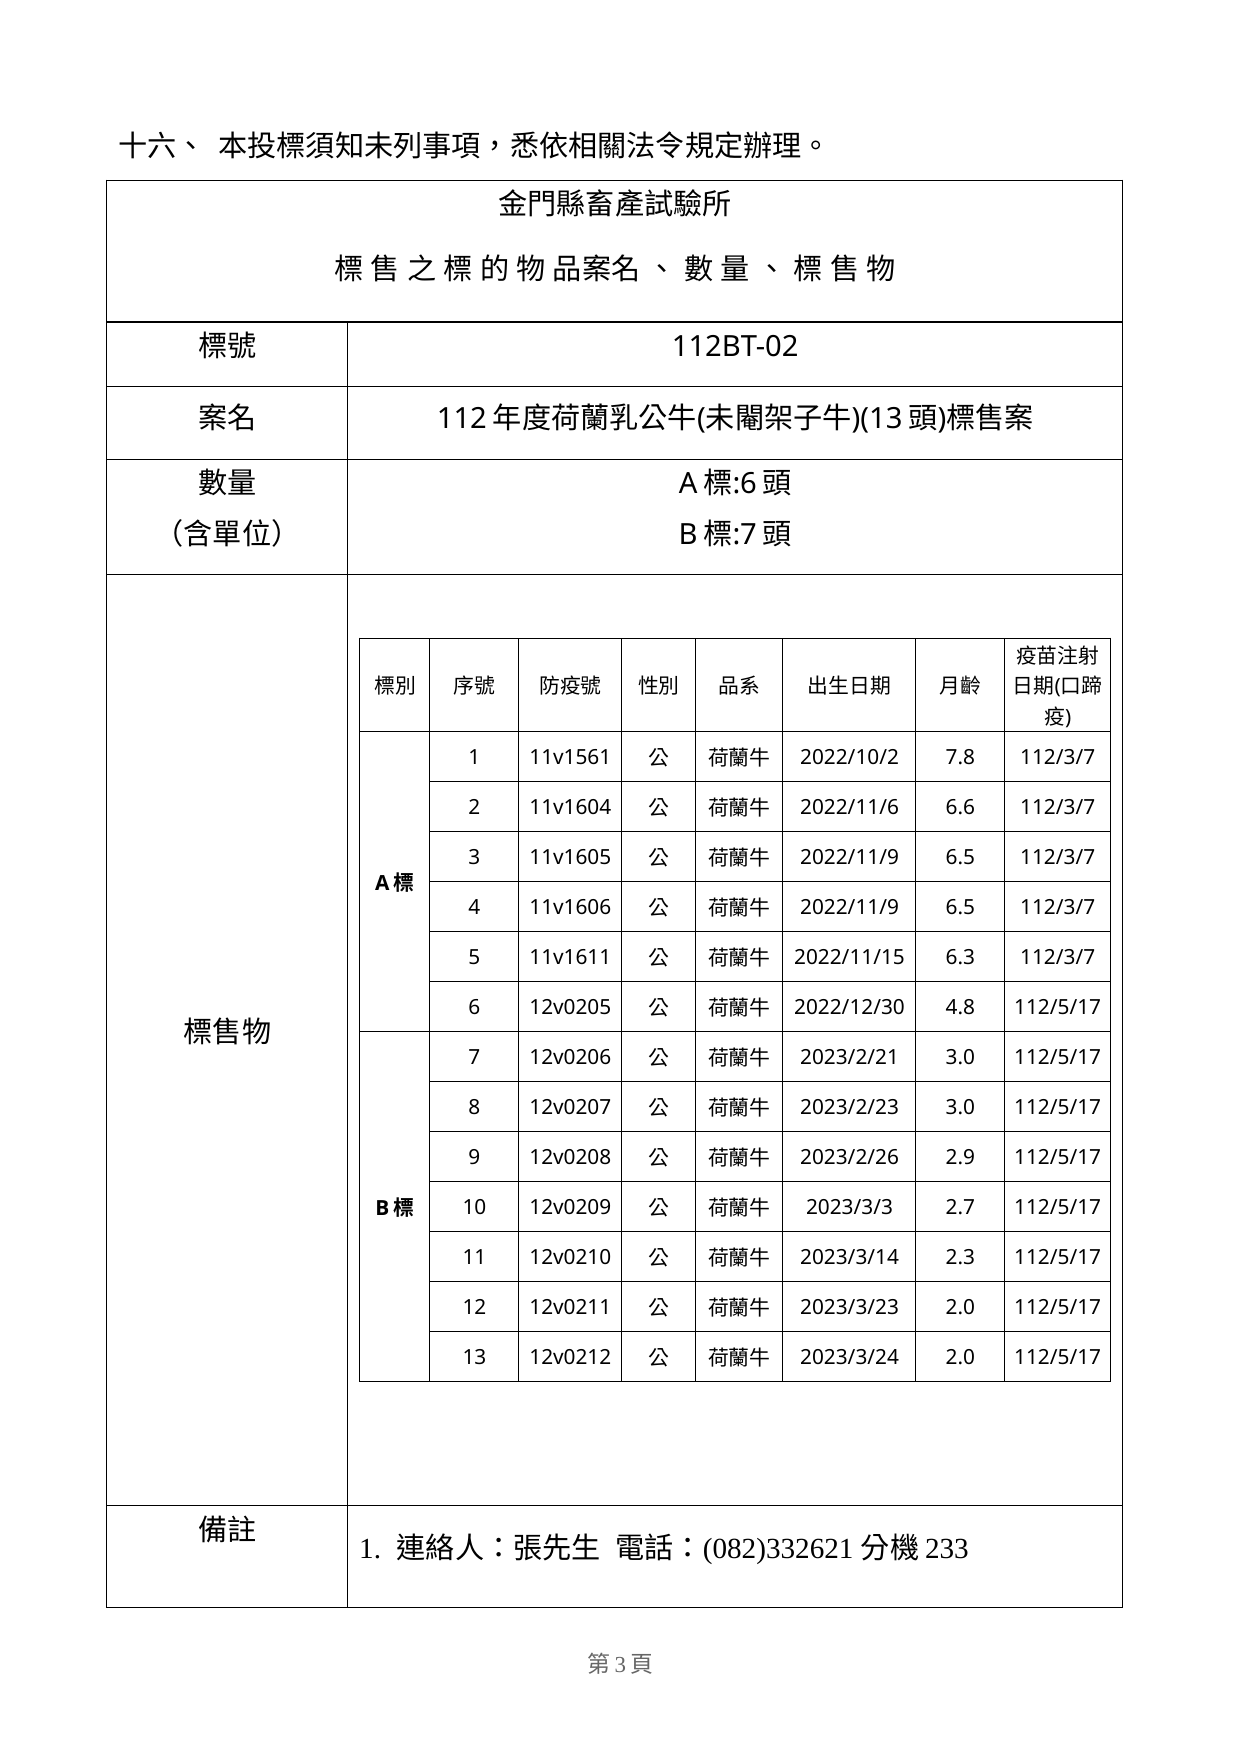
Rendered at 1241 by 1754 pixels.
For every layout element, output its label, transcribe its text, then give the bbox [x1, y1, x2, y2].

table_cell 公 [622, 732, 695, 781]
table_cell 2022/11/9 [783, 882, 915, 931]
table_cell B標 [360, 1032, 429, 1381]
table_cell 公 [622, 1082, 695, 1131]
table_cell 12v0212 [519, 1332, 621, 1381]
table_cell 11v1605 [519, 832, 621, 881]
table_cell 112/5/17 [1005, 1232, 1110, 1281]
table_cell 荷蘭牛 [696, 982, 782, 1031]
table_header 疫苗注射日期(口蹄疫) [1005, 639, 1110, 731]
table_cell 2.0 [916, 1282, 1004, 1331]
table_cell 112/3/7 [1005, 932, 1110, 981]
table_cell 112/5/17 [1005, 1182, 1110, 1231]
table_cell 公 [622, 1282, 695, 1331]
table_cell A標:6頭 B標:7頭 [348, 460, 1122, 574]
table_cell 7.8 [916, 732, 1004, 781]
table_cell 2022/11/15 [783, 932, 915, 981]
table_cell 6.6 [916, 782, 1004, 831]
table_cell 數量 （含單位） [107, 460, 347, 574]
table_header 金門縣畜產試驗所 標 售 之 標 的 物 品案名 、 數 量 、 標 售 物 [107, 181, 1122, 321]
table_cell 11v1604 [519, 782, 621, 831]
table_cell 3 [430, 832, 518, 881]
table_header 品系 [696, 639, 782, 731]
table_cell 112/5/17 [1005, 1282, 1110, 1331]
table_cell 標售物 [107, 575, 347, 1505]
list 本投標須知未列事項，悉依相關法令規定辦理。 [118, 118, 1122, 165]
table_cell 13 [430, 1332, 518, 1381]
table_cell 8 [430, 1082, 518, 1131]
table_cell 2 [430, 782, 518, 831]
table_cell 公 [622, 982, 695, 1031]
table_header 出生日期 [783, 639, 915, 731]
table_cell 112/3/7 [1005, 732, 1110, 781]
table_cell 備註 [107, 1506, 347, 1607]
table_cell 112/3/7 [1005, 782, 1110, 831]
table_cell 荷蘭牛 [696, 1182, 782, 1231]
table_cell 7 [430, 1032, 518, 1081]
table_cell 2022/12/30 [783, 982, 915, 1031]
table_cell 公 [622, 882, 695, 931]
table_cell 2023/3/14 [783, 1232, 915, 1281]
table_cell 112/5/17 [1005, 1332, 1110, 1381]
table_cell 112年度荷蘭乳公牛(未閹架子牛)(13頭)標售案 [348, 387, 1122, 459]
table_cell 荷蘭牛 [696, 1282, 782, 1331]
table_cell 6.5 [916, 882, 1004, 931]
table_cell 荷蘭牛 [696, 1132, 782, 1181]
table_cell 公 [622, 1032, 695, 1081]
table_cell 公 [622, 832, 695, 881]
table_cell 2022/11/9 [783, 832, 915, 881]
table_cell 12v0211 [519, 1282, 621, 1331]
table_cell 112/5/17 [1005, 1082, 1110, 1131]
table_header 序號 [430, 639, 518, 731]
table_cell 2022/10/2 [783, 732, 915, 781]
table_cell 荷蘭牛 [696, 1032, 782, 1081]
table_cell 112/5/17 [1005, 982, 1110, 1031]
table_cell 2023/2/26 [783, 1132, 915, 1181]
table_cell 公 [622, 1132, 695, 1181]
table_cell 2.7 [916, 1182, 1004, 1231]
table_cell 3.0 [916, 1032, 1004, 1081]
table_cell 公 [622, 782, 695, 831]
table_cell 112/5/17 [1005, 1132, 1110, 1181]
table_cell 112BT-02 [348, 323, 1122, 386]
table_cell 12 [430, 1282, 518, 1331]
table_cell 連絡人：張先生 電話：(082)332621 分機233 牛隻狀況以現場查看為準。 全數牛隻共計2標出售。 牛隻於112年施打口蹄疫疫苗。 本案標售物存放於本所乳牛牧場，得標人須於得標日次日起算30個工作日內自行將牛隻全數運離本所。未及於期限內運離者，每日每頭須繳交新臺幣1,000元餵飼代管費，該費用達得標牛隻總值時，不再受理提領牛隻。標的物點交後，於餵飼代管及牛隻運離期間若牛隻狀況不佳，本所得通知得標人處置；如有折損，本所概不負任何損失賠償責任。 本案招標資料可至本所 (https://klri.kinmen.gov.tw) 網站下載。 [348, 1506, 1122, 1607]
table_cell 2.3 [916, 1232, 1004, 1281]
table_cell 4.8 [916, 982, 1004, 1031]
table_cell 5 [430, 932, 518, 981]
table_cell 1 [430, 732, 518, 781]
table_cell 112/5/17 [1005, 1032, 1110, 1081]
table_cell 2023/3/3 [783, 1182, 915, 1231]
table_cell 公 [622, 1232, 695, 1281]
table_cell 6.3 [916, 932, 1004, 981]
table_cell 荷蘭牛 [696, 832, 782, 881]
table_cell 2023/3/24 [783, 1332, 915, 1381]
table_cell 112/3/7 [1005, 882, 1110, 931]
table_cell 2.0 [916, 1332, 1004, 1381]
table_cell 荷蘭牛 [696, 932, 782, 981]
table_cell 2.9 [916, 1132, 1004, 1181]
table_header 防疫號 [519, 639, 621, 731]
table_cell 荷蘭牛 [696, 782, 782, 831]
table_cell A標 [360, 732, 429, 1031]
table_cell 9 [430, 1132, 518, 1181]
table_cell 荷蘭牛 [696, 1232, 782, 1281]
table_cell 10 [430, 1182, 518, 1231]
table_cell 11 [430, 1232, 518, 1281]
table_header 性別 [622, 639, 695, 731]
table_cell 標號 [107, 323, 347, 386]
table_cell 6 [430, 982, 518, 1031]
table_cell 6.5 [916, 832, 1004, 881]
table_cell 2023/3/23 [783, 1282, 915, 1331]
table_cell 案名 [107, 387, 347, 459]
table_cell 荷蘭牛 [696, 1082, 782, 1131]
table_cell 11v1606 [519, 882, 621, 931]
table_cell 4 [430, 882, 518, 931]
table_cell 12v0208 [519, 1132, 621, 1181]
table_cell 12v0210 [519, 1232, 621, 1281]
table_cell 12v0206 [519, 1032, 621, 1081]
table_cell 公 [622, 932, 695, 981]
table_cell 荷蘭牛 [696, 882, 782, 931]
table_cell 11v1611 [519, 932, 621, 981]
table_cell 2022/11/6 [783, 782, 915, 831]
table_cell 112/3/7 [1005, 832, 1110, 881]
table_cell 2023/2/23 [783, 1082, 915, 1131]
table_header 月齡 [916, 639, 1004, 731]
table_cell 荷蘭牛 [696, 1332, 782, 1381]
table_cell 12v0209 [519, 1182, 621, 1231]
table_cell 12v0205 [519, 982, 621, 1031]
table_header 標別 [360, 639, 429, 731]
table_cell 荷蘭牛 [696, 732, 782, 781]
table_cell 公 [622, 1332, 695, 1381]
table_cell 2023/2/21 [783, 1032, 915, 1081]
table_cell 3.0 [916, 1082, 1004, 1131]
table_cell 公 [622, 1182, 695, 1231]
table_cell 11v1561 [519, 732, 621, 781]
table_cell [348, 575, 1122, 1505]
table_cell 12v0207 [519, 1082, 621, 1131]
